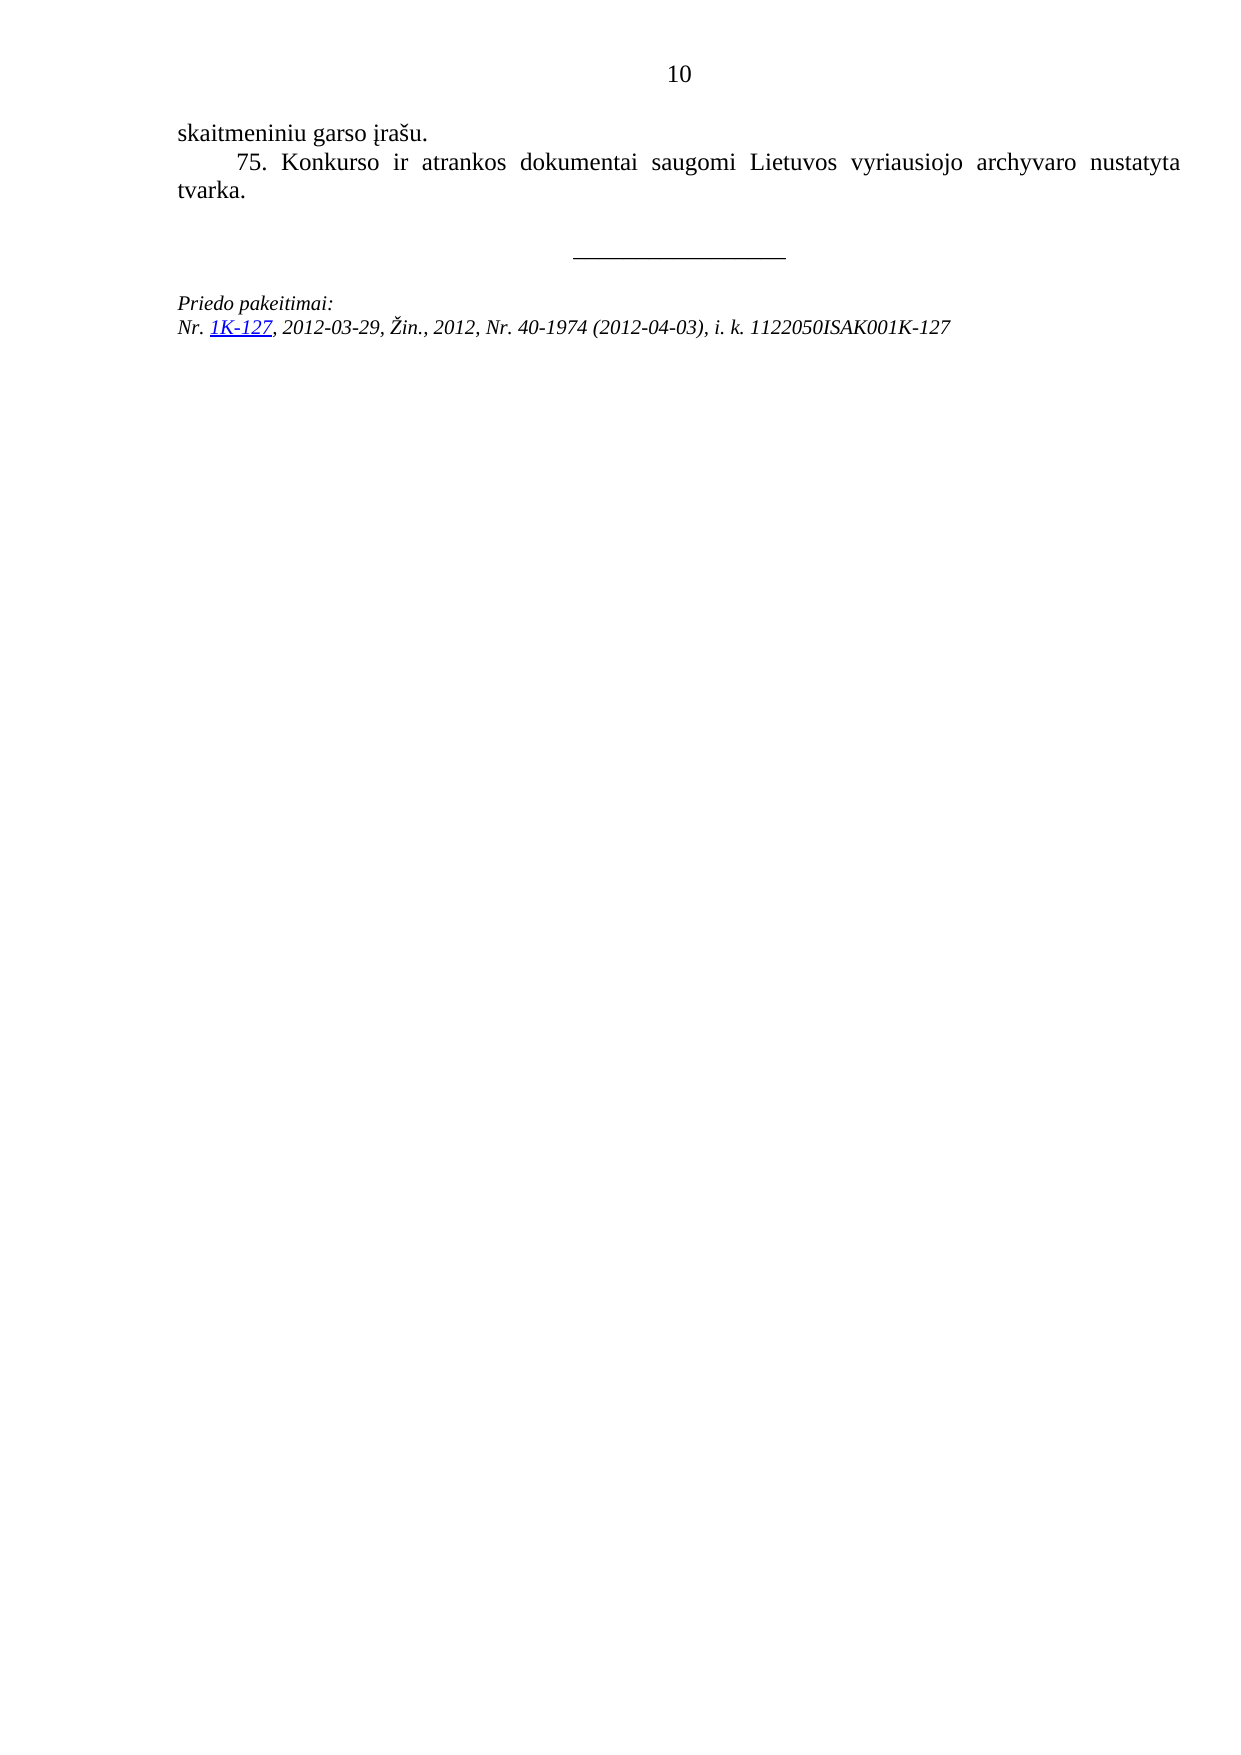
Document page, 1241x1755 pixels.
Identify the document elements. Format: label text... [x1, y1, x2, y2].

text _________________ [177, 233, 1181, 262]
text Priedo pakeitimai: [177, 291, 1181, 315]
text 75. Konkurso ir atrankos dokumentai saugomi Lietuvos vyriausiojo archyvaro nustatyta tvarka. [177, 147, 1181, 204]
text Nr. 1K-127, 2012-03-29, Žin., 2012, Nr. 40-1974 (2012-04-03), i. k. 1122050ISAK001K-127 [177, 315, 1181, 339]
text skaitmeniniu garso įrašu. [177, 118, 1181, 147]
